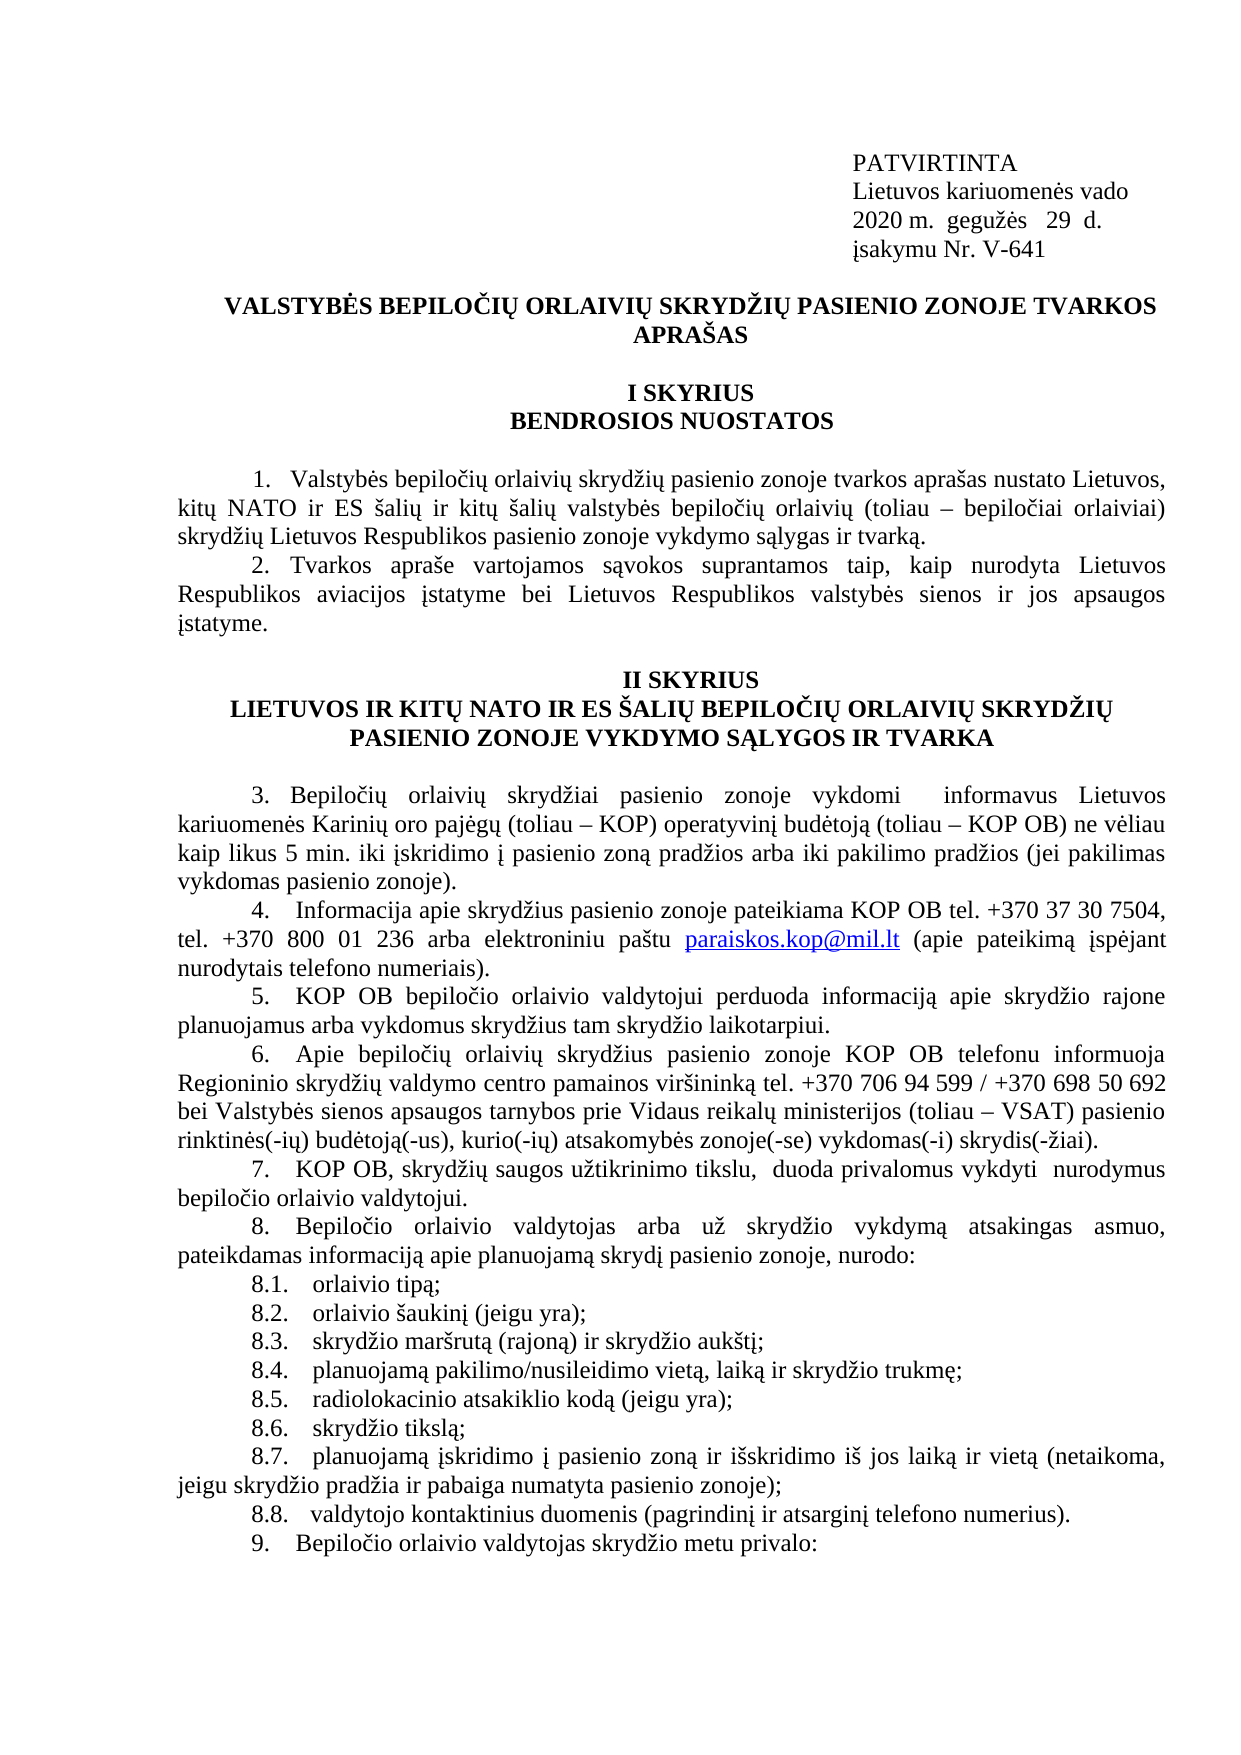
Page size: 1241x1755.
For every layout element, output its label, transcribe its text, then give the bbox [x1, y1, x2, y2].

text 9. Bepiločio orlaivio valdytojas skrydžio metu privalo: [177, 1528, 1166, 1556]
text 8.6. skrydžio tikslą; [177, 1413, 1166, 1441]
text 8.8. valdytojo kontaktinius duomenis (pagrindinį ir atsarginį telefono numerius). [177, 1499, 1166, 1528]
text 8.1. orlaivio tipą; [177, 1269, 1166, 1298]
text 8.5. radiolokacinio atsakiklio kodą (jeigu yra); [177, 1384, 1166, 1413]
text 5. KOP OB bepiločio orlaivio valdytojui perduoda informaciją apie skrydžio rajone planuojamus arba vykdomus skrydžius tam skrydžio laikotarpiui. [177, 981, 1166, 1039]
text 2. Tvarkos apraše vartojamos sąvokos suprantamos taip, kaip nurodyta Lietuvos Respublikos aviacijos įstatyme bei Lietuvos Respublikos valstybės sienos ir jos apsaugos įstatyme. [177, 550, 1166, 636]
text II SKYRIUS [215, 665, 1166, 694]
text 4. Informacija apie skrydžius pasienio zonoje pateikiama KOP OB tel. +370 37 30 7504, tel. +370 800 01 236 arba elektroniniu paštu paraiskos.kop@mil.lt (apie pateikimą įspėjant nurodytais telefono numeriais). [177, 895, 1166, 981]
text PATVIRTINTA [852, 148, 1166, 176]
text 8.4. planuojamą pakilimo/nusileidimo vietą, laiką ir skrydžio trukmę; [177, 1355, 1166, 1384]
text 8.2. orlaivio šaukinį (jeigu yra); [177, 1298, 1166, 1326]
text 1. Valstybės bepiločių orlaivių skrydžių pasienio zonoje tvarkos aprašas nustato Lietuvos, kitų NATO ir ES šalių ir kitų šalių valstybės bepiločių orlaivių (toliau – bepiločiai orlaiviai) skrydžių Lietuvos Respublikos pasienio zonoje vykdymo sąlygas ir tvarką. [177, 464, 1166, 550]
text 6. Apie bepiločių orlaivių skrydžius pasienio zonoje KOP OB telefonu informuoja Regioninio skrydžių valdymo centro pamainos viršininką tel. +370 706 94 599 / +370 698 50 692 bei Valstybės sienos apsaugos tarnybos prie Vidaus reikalų ministerijos (toliau – VSAT) pasienio rinktinės(-ių) budėtoją(-us), kurio(-ių) atsakomybės zonoje(-se) vykdomas(-i) skrydis(-žiai). [177, 1039, 1166, 1154]
text LIETUVOS IR KITŲ NATO IR ES ŠALIŲ BEPILOČIŲ ORLAIVIŲ SKRYDŽIŲ PASIENIO ZONOJE VYKDYMO SĄLYGOS IR TVARKA [177, 694, 1166, 751]
text 8. Bepiločio orlaivio valdytojas arba už skrydžio vykdymą atsakingas asmuo, pateikdamas informaciją apie planuojamą skrydį pasienio zonoje, nurodo: [177, 1211, 1166, 1269]
text 8.3. skrydžio maršrutą (rajoną) ir skrydžio aukštį; [177, 1326, 1166, 1355]
text VALSTYBĖS BEPILOČIŲ ORLAIVIŲ SKRYDŽIŲ PASIENIO ZONOJE TVARKOS APRAŠAS [215, 291, 1166, 349]
text 2020 m. gegužės 29 d. [852, 205, 1166, 234]
text Lietuvos kariuomenės vado [852, 176, 1166, 205]
text įsakymu Nr. V-641 [852, 234, 1166, 263]
text 7. KOP OB, skrydžių saugos užtikrinimo tikslu, duoda privalomus vykdyti nurodymus bepiločio orlaivio valdytojui. [177, 1154, 1166, 1211]
text 3. Bepiločių orlaivių skrydžiai pasienio zonoje vykdomi informavus Lietuvos kariuomenės Karinių oro pajėgų (toliau – KOP) operatyvinį budėtoją (toliau – KOP OB) ne vėliau kaip likus 5 min. iki įskridimo į pasienio zoną pradžios arba iki pakilimo pradžios (jei pakilimas vykdomas pasienio zonoje). [177, 780, 1166, 895]
text BENDROSIOS NUOSTATOS [177, 406, 1166, 435]
text 8.7. planuojamą įskridimo į pasienio zoną ir išskridimo iš jos laiką ir vietą (netaikoma, jeigu skrydžio pradžia ir pabaiga numatyta pasienio zonoje); [177, 1441, 1166, 1499]
text I SKYRIUS [215, 378, 1166, 406]
